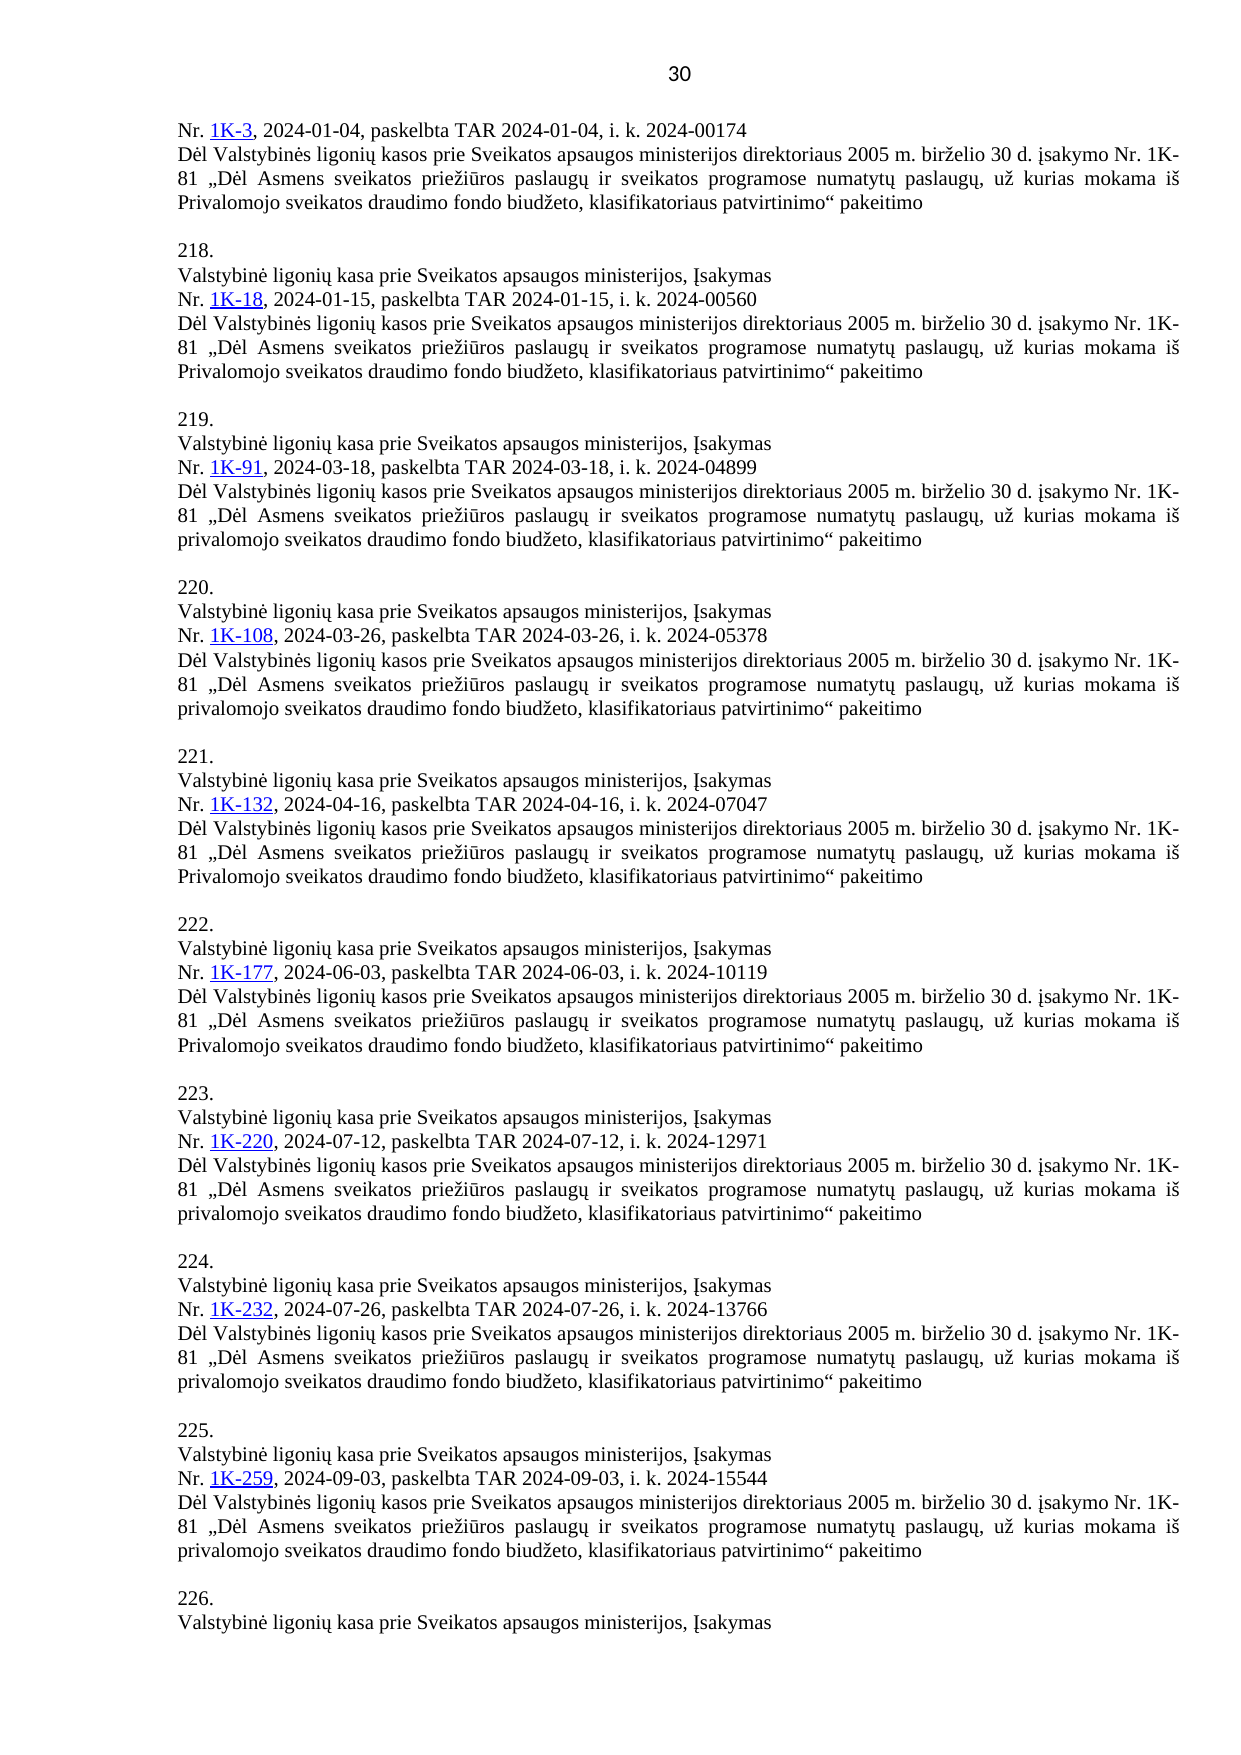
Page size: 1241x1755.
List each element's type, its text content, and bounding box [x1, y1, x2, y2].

text Valstybinė ligonių kasa prie Sveikatos apsaugos ministerijos, Įsakymas [177, 262, 1181, 287]
text Dėl Valstybinės ligonių kasos prie Sveikatos apsaugos ministerijos direktoriaus 2005 m. birželio 30 d. įsakymo Nr. 1K-81 „Dėl Asmens sveikatos priežiūros paslaugų ir sveikatos programose numatytų paslaugų, už kurias mokama iš privalomojo sveikatos draudimo fondo biudžeto, klasifikatoriaus patvirtinimo“ pakeitimo [177, 1153, 1181, 1225]
text 221. [177, 744, 1181, 768]
text Dėl Valstybinės ligonių kasos prie Sveikatos apsaugos ministerijos direktoriaus 2005 m. birželio 30 d. įsakymo Nr. 1K-81 „Dėl Asmens sveikatos priežiūros paslaugų ir sveikatos programose numatytų paslaugų, už kurias mokama iš Privalomojo sveikatos draudimo fondo biudžeto, klasifikatoriaus patvirtinimo“ pakeitimo [177, 816, 1181, 888]
text Nr. 1K-3, 2024-01-04, paskelbta TAR 2024-01-04, i. k. 2024-00174 [177, 118, 1181, 142]
text 225. [177, 1417, 1181, 1442]
text Dėl Valstybinės ligonių kasos prie Sveikatos apsaugos ministerijos direktoriaus 2005 m. birželio 30 d. įsakymo Nr. 1K-81 „Dėl Asmens sveikatos priežiūros paslaugų ir sveikatos programose numatytų paslaugų, už kurias mokama iš Privalomojo sveikatos draudimo fondo biudžeto, klasifikatoriaus patvirtinimo“ pakeitimo [177, 311, 1181, 383]
text Dėl Valstybinės ligonių kasos prie Sveikatos apsaugos ministerijos direktoriaus 2005 m. birželio 30 d. įsakymo Nr. 1K-81 „Dėl Asmens sveikatos priežiūros paslaugų ir sveikatos programose numatytų paslaugų, už kurias mokama iš privalomojo sveikatos draudimo fondo biudžeto, klasifikatoriaus patvirtinimo“ pakeitimo [177, 647, 1181, 720]
text Valstybinė ligonių kasa prie Sveikatos apsaugos ministerijos, Įsakymas [177, 1610, 1181, 1634]
text Nr. 1K-132, 2024-04-16, paskelbta TAR 2024-04-16, i. k. 2024-07047 [177, 792, 1181, 816]
text Nr. 1K-220, 2024-07-12, paskelbta TAR 2024-07-12, i. k. 2024-12971 [177, 1129, 1181, 1153]
text Valstybinė ligonių kasa prie Sveikatos apsaugos ministerijos, Įsakymas [177, 599, 1181, 623]
text Nr. 1K-232, 2024-07-26, paskelbta TAR 2024-07-26, i. k. 2024-13766 [177, 1297, 1181, 1321]
text 224. [177, 1249, 1181, 1273]
text 222. [177, 912, 1181, 936]
text Valstybinė ligonių kasa prie Sveikatos apsaugos ministerijos, Įsakymas [177, 431, 1181, 455]
text Valstybinė ligonių kasa prie Sveikatos apsaugos ministerijos, Įsakymas [177, 1105, 1181, 1129]
text 220. [177, 575, 1181, 599]
text 218. [177, 238, 1181, 262]
text Dėl Valstybinės ligonių kasos prie Sveikatos apsaugos ministerijos direktoriaus 2005 m. birželio 30 d. įsakymo Nr. 1K-81 „Dėl Asmens sveikatos priežiūros paslaugų ir sveikatos programose numatytų paslaugų, už kurias mokama iš Privalomojo sveikatos draudimo fondo biudžeto, klasifikatoriaus patvirtinimo“ pakeitimo [177, 142, 1181, 214]
text Valstybinė ligonių kasa prie Sveikatos apsaugos ministerijos, Įsakymas [177, 936, 1181, 960]
text 223. [177, 1081, 1181, 1105]
text Valstybinė ligonių kasa prie Sveikatos apsaugos ministerijos, Įsakymas [177, 1442, 1181, 1466]
text Dėl Valstybinės ligonių kasos prie Sveikatos apsaugos ministerijos direktoriaus 2005 m. birželio 30 d. įsakymo Nr. 1K-81 „Dėl Asmens sveikatos priežiūros paslaugų ir sveikatos programose numatytų paslaugų, už kurias mokama iš privalomojo sveikatos draudimo fondo biudžeto, klasifikatoriaus patvirtinimo“ pakeitimo [177, 1321, 1181, 1393]
text Dėl Valstybinės ligonių kasos prie Sveikatos apsaugos ministerijos direktoriaus 2005 m. birželio 30 d. įsakymo Nr. 1K-81 „Dėl Asmens sveikatos priežiūros paslaugų ir sveikatos programose numatytų paslaugų, už kurias mokama iš Privalomojo sveikatos draudimo fondo biudžeto, klasifikatoriaus patvirtinimo“ pakeitimo [177, 984, 1181, 1057]
text Valstybinė ligonių kasa prie Sveikatos apsaugos ministerijos, Įsakymas [177, 768, 1181, 792]
text Dėl Valstybinės ligonių kasos prie Sveikatos apsaugos ministerijos direktoriaus 2005 m. birželio 30 d. įsakymo Nr. 1K-81 „Dėl Asmens sveikatos priežiūros paslaugų ir sveikatos programose numatytų paslaugų, už kurias mokama iš privalomojo sveikatos draudimo fondo biudžeto, klasifikatoriaus patvirtinimo“ pakeitimo [177, 479, 1181, 551]
text Nr. 1K-177, 2024-06-03, paskelbta TAR 2024-06-03, i. k. 2024-10119 [177, 960, 1181, 984]
text 219. [177, 407, 1181, 431]
text Valstybinė ligonių kasa prie Sveikatos apsaugos ministerijos, Įsakymas [177, 1273, 1181, 1297]
text Nr. 1K-91, 2024-03-18, paskelbta TAR 2024-03-18, i. k. 2024-04899 [177, 455, 1181, 479]
text Nr. 1K-18, 2024-01-15, paskelbta TAR 2024-01-15, i. k. 2024-00560 [177, 287, 1181, 311]
text 226. [177, 1586, 1181, 1610]
text Nr. 1K-108, 2024-03-26, paskelbta TAR 2024-03-26, i. k. 2024-05378 [177, 623, 1181, 647]
text Dėl Valstybinės ligonių kasos prie Sveikatos apsaugos ministerijos direktoriaus 2005 m. birželio 30 d. įsakymo Nr. 1K-81 „Dėl Asmens sveikatos priežiūros paslaugų ir sveikatos programose numatytų paslaugų, už kurias mokama iš privalomojo sveikatos draudimo fondo biudžeto, klasifikatoriaus patvirtinimo“ pakeitimo [177, 1490, 1181, 1562]
text Nr. 1K-259, 2024-09-03, paskelbta TAR 2024-09-03, i. k. 2024-15544 [177, 1466, 1181, 1490]
